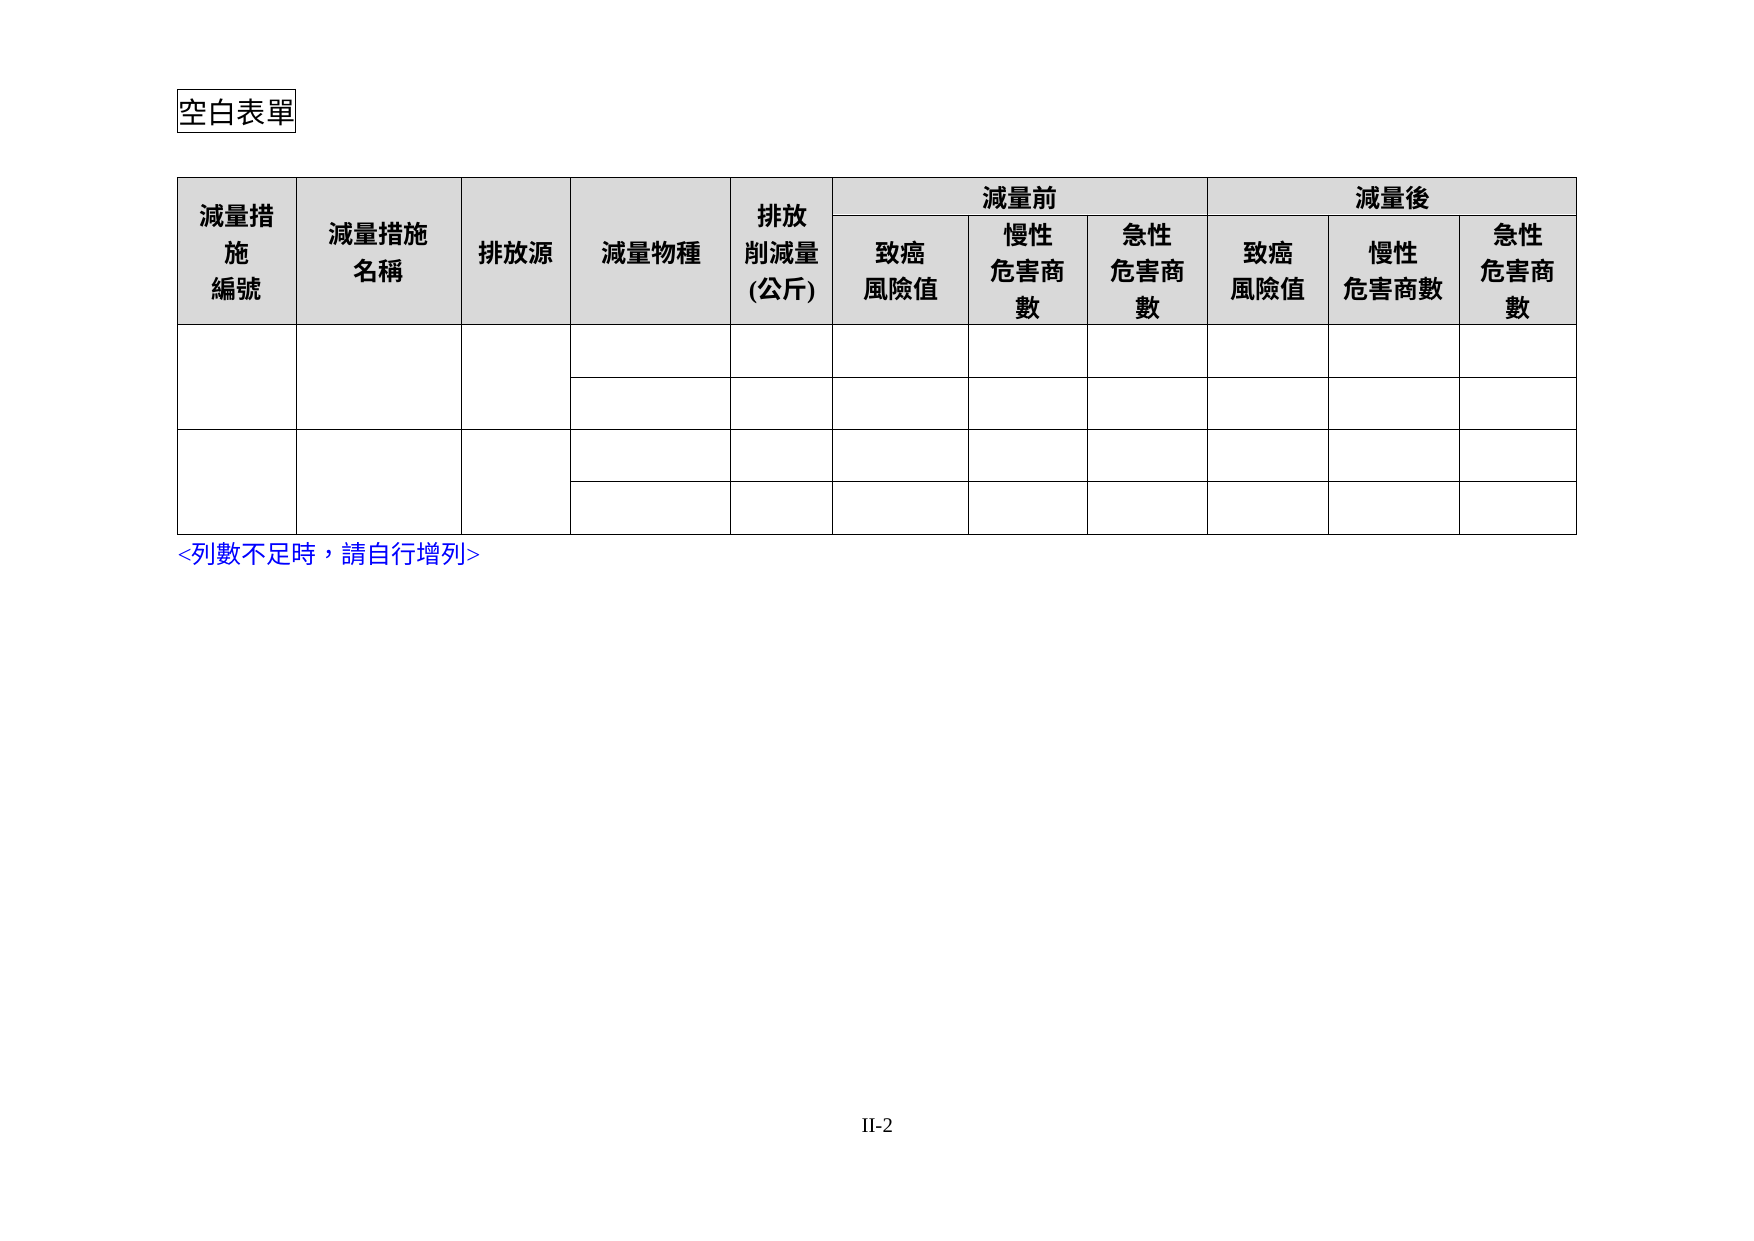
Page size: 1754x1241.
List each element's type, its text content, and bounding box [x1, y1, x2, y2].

table_cell [731, 325, 832, 377]
table_cell [731, 378, 832, 429]
table_header 排放源 [462, 178, 570, 324]
table_header 減量物種 [571, 178, 730, 324]
table_cell [178, 325, 296, 429]
table_cell [1460, 430, 1576, 481]
table_cell [1088, 325, 1207, 377]
table_cell 慢性 危害商數 [969, 216, 1087, 324]
table_cell 急性 危害商數 [1460, 216, 1576, 324]
table_cell [297, 430, 461, 533]
table_cell [571, 482, 730, 533]
table_cell [1329, 482, 1459, 533]
table_cell 慢性 危害商數 [1329, 216, 1459, 324]
table_cell [462, 325, 570, 429]
table_cell [1329, 325, 1459, 377]
table_cell [1208, 378, 1328, 429]
table_cell 致癌 風險值 [1208, 216, 1328, 324]
table_header 排放 削減量 (公斤) [731, 178, 832, 324]
table_cell [969, 378, 1087, 429]
table_cell [969, 482, 1087, 533]
table_cell [969, 325, 1087, 377]
table_cell [833, 430, 968, 481]
table_cell [969, 430, 1087, 481]
table_header 減量措施 編號 [178, 178, 296, 324]
table_cell 致癌 風險值 [833, 216, 968, 324]
table_cell [1208, 325, 1328, 377]
table_cell [833, 378, 968, 429]
table_cell [1088, 430, 1207, 481]
text <列數不足時，請自行增列> [177, 535, 1577, 571]
table_cell [731, 430, 832, 481]
table_cell [462, 430, 570, 533]
table_cell [1208, 430, 1328, 481]
table_cell [1460, 325, 1576, 377]
table_cell [1329, 430, 1459, 481]
table_header 減量後 [1208, 178, 1576, 214]
table_cell [1208, 482, 1328, 533]
table_cell [571, 325, 730, 377]
table_cell [571, 378, 730, 429]
table_cell [178, 430, 296, 533]
table_header 減量措施 名稱 [297, 178, 461, 324]
table_cell [833, 325, 968, 377]
table_header 減量前 [833, 178, 1207, 214]
table_cell [731, 482, 832, 533]
table_cell 急性 危害商數 [1088, 216, 1207, 324]
table_cell [1460, 378, 1576, 429]
table_cell [1460, 482, 1576, 533]
table_cell [1329, 378, 1459, 429]
table_cell [1088, 378, 1207, 429]
table_cell [833, 482, 968, 533]
table_cell [297, 325, 461, 429]
table_cell [1088, 482, 1207, 533]
table_cell [571, 430, 730, 481]
